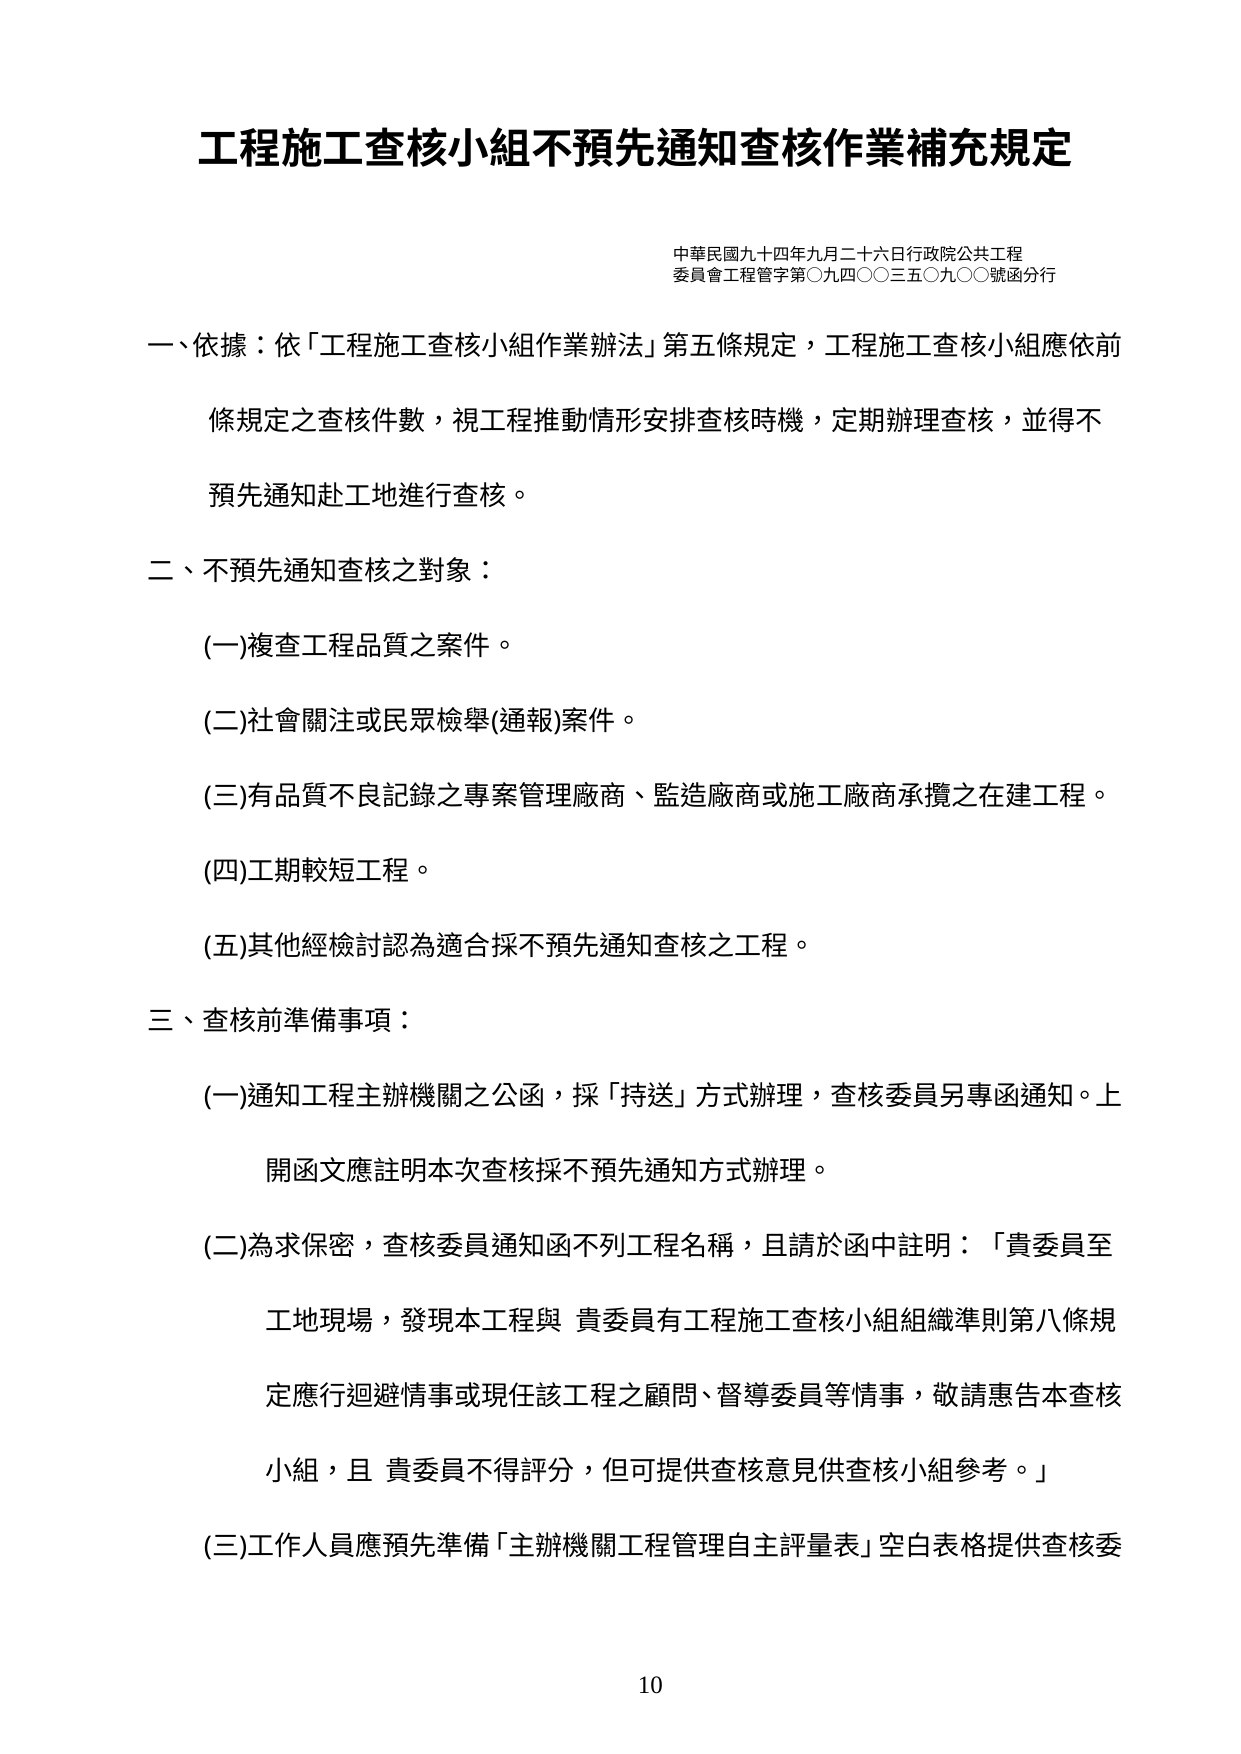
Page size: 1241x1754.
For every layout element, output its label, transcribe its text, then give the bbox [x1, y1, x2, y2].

text (四)工期較短工程。 [204, 831, 1122, 906]
text 二、不預先通知查核之對象： [148, 531, 1122, 606]
text (三)有品質不良記錄之專案管理廠商、監造廠商或施工廠商承攬之在建工程。 [204, 756, 1122, 831]
text (二)為求保密，查核委員通知函不列工程名稱，且請於函中註明：「貴委員至工地現場，發現本工程與 貴委員有工程施工查核小組組織準則第八條規定應行迴避情事或現任該工程之顧問、督導委員等情事，敬請惠告本查核小組，且 貴委員不得評分，但可提供查核意見供查核小組參考。」 [204, 1206, 1122, 1506]
text (五)其他經檢討認為適合採不預先通知查核之工程。 [204, 906, 1122, 981]
text 一、依據：依「工程施工查核小組作業辦法」第五條規定，工程施工查核小組應依前條規定之查核件數，視工程推動情形安排查核時機，定期辦理查核，並得不預先通知赴工地進行查核。 [148, 306, 1122, 531]
text (三)工作人員應預先準備「主辦機關工程管理自主評量表」空白表格提供查核委 [204, 1506, 1122, 1581]
text 三、查核前準備事項： [148, 981, 1122, 1056]
text 中華民國九十四年九月二十六日行政院公共工程 [673, 243, 1122, 264]
text 委員會工程管字第○九四○○三五○九○○號函分行 [673, 264, 1122, 285]
text (二)社會關注或民眾檢舉(通報)案件。 [204, 681, 1122, 756]
text (一)通知工程主辦機關之公函，採「持送」方式辦理，查核委員另專函通知。上開函文應註明本次查核採不預先通知方式辦理。 [204, 1056, 1122, 1206]
subtitle 工程施工查核小組不預先通知查核作業補充規定 [148, 108, 1122, 183]
text (一)複查工程品質之案件。 [204, 606, 1122, 681]
